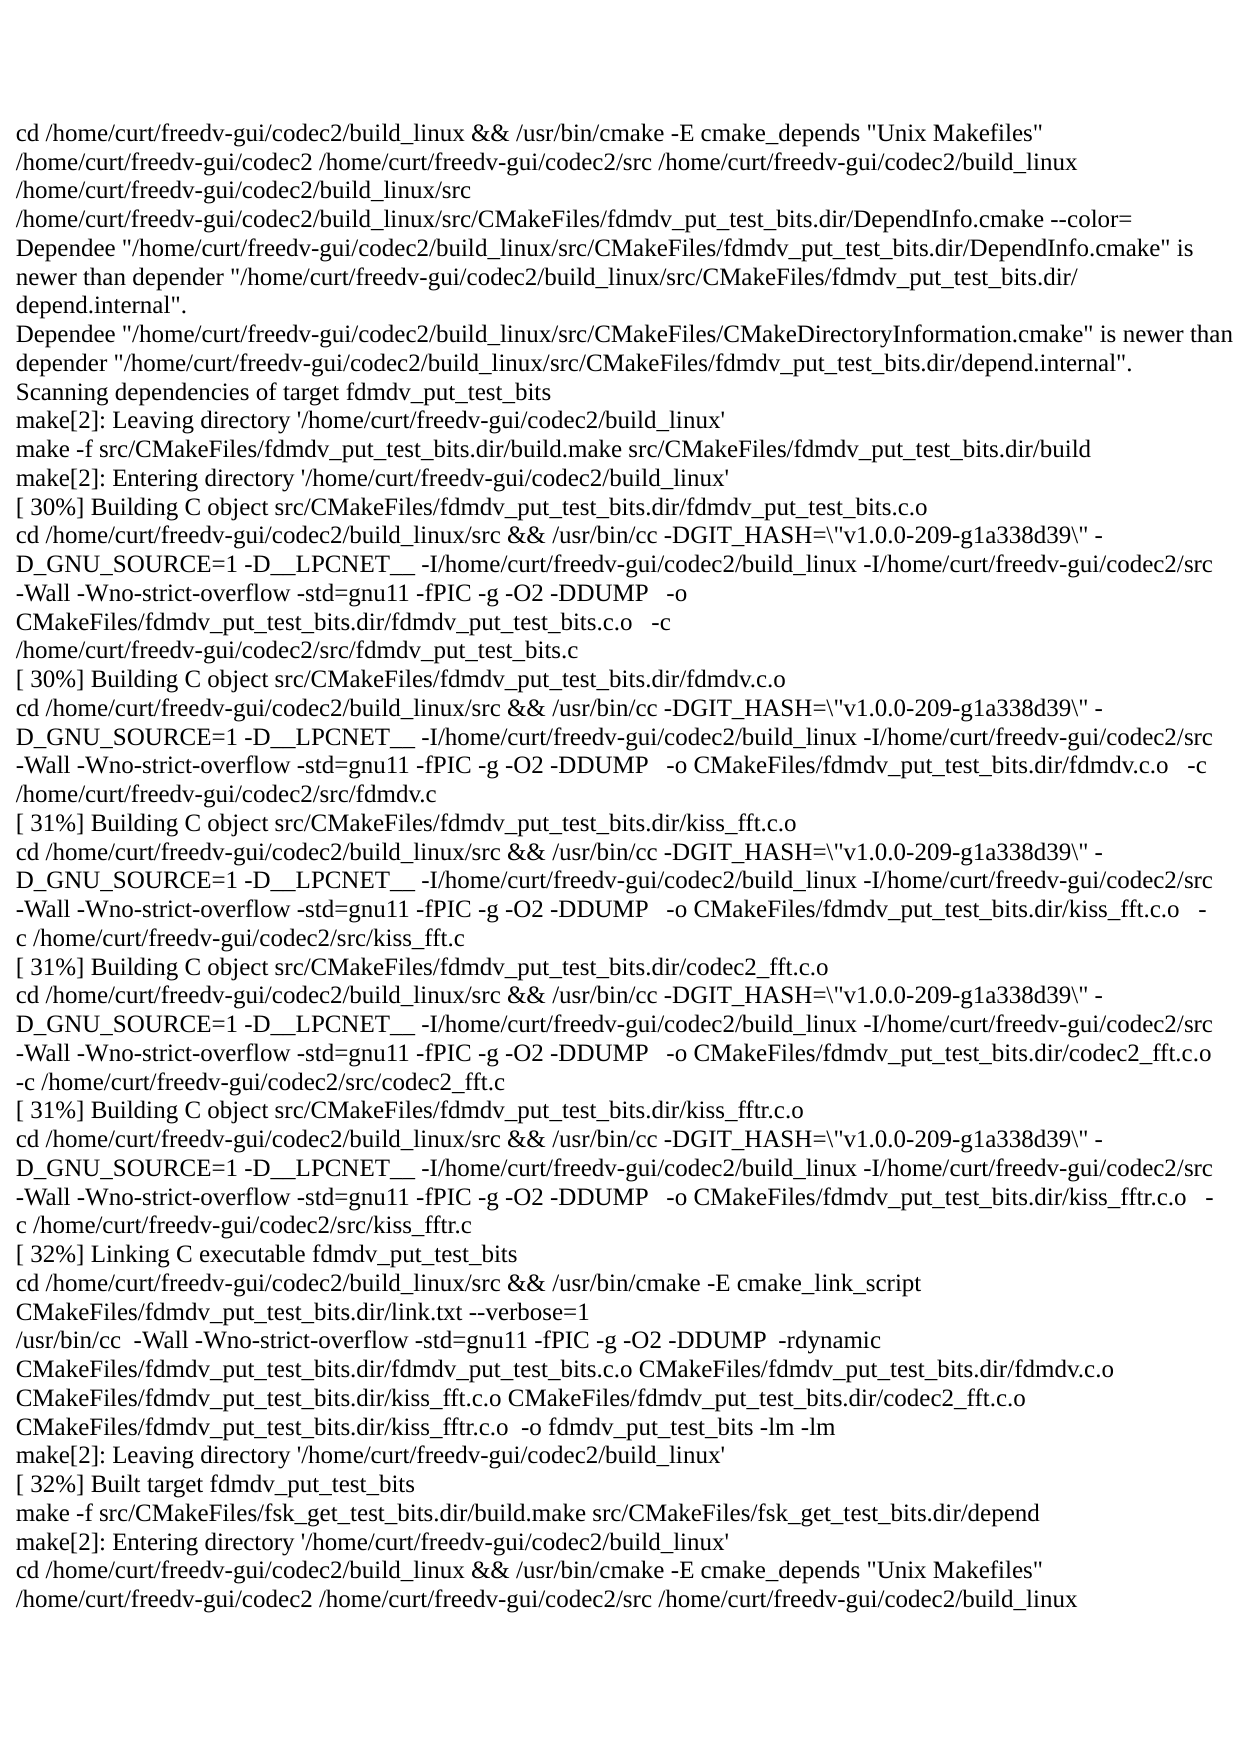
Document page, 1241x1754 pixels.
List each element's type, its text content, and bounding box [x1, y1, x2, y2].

text make -f src/CMakeFiles/fsk_get_test_bits.dir/build.make src/CMakeFiles/fsk_get_test_bits.dir/depend [16, 1498, 1234, 1527]
text [ 32%] Built target fdmdv_put_test_bits [16, 1469, 1234, 1498]
text cd /home/curt/freedv-gui/codec2/build_linux && /usr/bin/cmake -E cmake_depends "Unix Makefiles" /home/curt/freedv-gui/codec2 /home/curt/freedv-gui/codec2/src /home/curt/freedv-gui/codec2/build_linux [16, 1556, 1234, 1613]
text [ 30%] Building C object src/CMakeFiles/fdmdv_put_test_bits.dir/fdmdv_put_test_bits.c.o [16, 492, 1234, 521]
text make -f src/CMakeFiles/fdmdv_put_test_bits.dir/build.make src/CMakeFiles/fdmdv_put_test_bits.dir/build [16, 434, 1234, 463]
text cd /home/curt/freedv-gui/codec2/build_linux/src && /usr/bin/cmake -E cmake_link_script CMakeFiles/fdmdv_put_test_bits.dir/link.txt --verbose=1 [16, 1268, 1234, 1326]
text cd /home/curt/freedv-gui/codec2/build_linux && /usr/bin/cmake -E cmake_depends "Unix Makefiles" /home/curt/freedv-gui/codec2 /home/curt/freedv-gui/codec2/src /home/curt/freedv-gui/codec2/build_linux /home/curt/freedv-gui/codec2/build_linux/src /home/curt/freedv-gui/codec2/build_linux/src/CMakeFiles/fdmdv_put_test_bits.dir/DependInfo.cmake --color= [16, 118, 1234, 233]
text make[2]: Leaving directory '/home/curt/freedv-gui/codec2/build_linux' [16, 406, 1234, 434]
text make[2]: Leaving directory '/home/curt/freedv-gui/codec2/build_linux' [16, 1441, 1234, 1469]
text make[2]: Entering directory '/home/curt/freedv-gui/codec2/build_linux' [16, 1527, 1234, 1556]
text make[2]: Entering directory '/home/curt/freedv-gui/codec2/build_linux' [16, 463, 1234, 492]
text [ 31%] Building C object src/CMakeFiles/fdmdv_put_test_bits.dir/kiss_fft.c.o [16, 808, 1234, 837]
text [ 31%] Building C object src/CMakeFiles/fdmdv_put_test_bits.dir/kiss_fftr.c.o [16, 1096, 1234, 1124]
text cd /home/curt/freedv-gui/codec2/build_linux/src && /usr/bin/cc -DGIT_HASH=\"v1.0.0-209-g1a338d39\" -D_GNU_SOURCE=1 -D__LPCNET__ -I/home/curt/freedv-gui/codec2/build_linux -I/home/curt/freedv-gui/codec2/src -Wall -Wno-strict-overflow -std=gnu11 -fPIC -g -O2 -DDUMP -o CMakeFiles/fdmdv_put_test_bits.dir/fdmdv_put_test_bits.c.o -c /home/curt/freedv-gui/codec2/src/fdmdv_put_test_bits.c [16, 521, 1234, 664]
text [ 32%] Linking C executable fdmdv_put_test_bits [16, 1239, 1234, 1268]
text cd /home/curt/freedv-gui/codec2/build_linux/src && /usr/bin/cc -DGIT_HASH=\"v1.0.0-209-g1a338d39\" -D_GNU_SOURCE=1 -D__LPCNET__ -I/home/curt/freedv-gui/codec2/build_linux -I/home/curt/freedv-gui/codec2/src -Wall -Wno-strict-overflow -std=gnu11 -fPIC -g -O2 -DDUMP -o CMakeFiles/fdmdv_put_test_bits.dir/kiss_fft.c.o -c /home/curt/freedv-gui/codec2/src/kiss_fft.c [16, 837, 1234, 952]
text /usr/bin/cc -Wall -Wno-strict-overflow -std=gnu11 -fPIC -g -O2 -DDUMP -rdynamic CMakeFiles/fdmdv_put_test_bits.dir/fdmdv_put_test_bits.c.o CMakeFiles/fdmdv_put_test_bits.dir/fdmdv.c.o CMakeFiles/fdmdv_put_test_bits.dir/kiss_fft.c.o CMakeFiles/fdmdv_put_test_bits.dir/codec2_fft.c.o CMakeFiles/fdmdv_put_test_bits.dir/kiss_fftr.c.o -o fdmdv_put_test_bits -lm -lm [16, 1326, 1234, 1441]
text Dependee "/home/curt/freedv-gui/codec2/build_linux/src/CMakeFiles/fdmdv_put_test_bits.dir/DependInfo.cmake" is newer than depender "/home/curt/freedv-gui/codec2/build_linux/src/CMakeFiles/fdmdv_put_test_bits.dir/depend.internal". [16, 233, 1234, 319]
text [ 31%] Building C object src/CMakeFiles/fdmdv_put_test_bits.dir/codec2_fft.c.o [16, 952, 1234, 981]
text cd /home/curt/freedv-gui/codec2/build_linux/src && /usr/bin/cc -DGIT_HASH=\"v1.0.0-209-g1a338d39\" -D_GNU_SOURCE=1 -D__LPCNET__ -I/home/curt/freedv-gui/codec2/build_linux -I/home/curt/freedv-gui/codec2/src -Wall -Wno-strict-overflow -std=gnu11 -fPIC -g -O2 -DDUMP -o CMakeFiles/fdmdv_put_test_bits.dir/codec2_fft.c.o -c /home/curt/freedv-gui/codec2/src/codec2_fft.c [16, 981, 1234, 1096]
text [ 30%] Building C object src/CMakeFiles/fdmdv_put_test_bits.dir/fdmdv.c.o [16, 664, 1234, 693]
text cd /home/curt/freedv-gui/codec2/build_linux/src && /usr/bin/cc -DGIT_HASH=\"v1.0.0-209-g1a338d39\" -D_GNU_SOURCE=1 -D__LPCNET__ -I/home/curt/freedv-gui/codec2/build_linux -I/home/curt/freedv-gui/codec2/src -Wall -Wno-strict-overflow -std=gnu11 -fPIC -g -O2 -DDUMP -o CMakeFiles/fdmdv_put_test_bits.dir/fdmdv.c.o -c /home/curt/freedv-gui/codec2/src/fdmdv.c [16, 693, 1234, 808]
text Scanning dependencies of target fdmdv_put_test_bits [16, 377, 1234, 406]
text Dependee "/home/curt/freedv-gui/codec2/build_linux/src/CMakeFiles/CMakeDirectoryInformation.cmake" is newer than depender "/home/curt/freedv-gui/codec2/build_linux/src/CMakeFiles/fdmdv_put_test_bits.dir/depend.internal". [16, 319, 1234, 377]
text cd /home/curt/freedv-gui/codec2/build_linux/src && /usr/bin/cc -DGIT_HASH=\"v1.0.0-209-g1a338d39\" -D_GNU_SOURCE=1 -D__LPCNET__ -I/home/curt/freedv-gui/codec2/build_linux -I/home/curt/freedv-gui/codec2/src -Wall -Wno-strict-overflow -std=gnu11 -fPIC -g -O2 -DDUMP -o CMakeFiles/fdmdv_put_test_bits.dir/kiss_fftr.c.o -c /home/curt/freedv-gui/codec2/src/kiss_fftr.c [16, 1124, 1234, 1239]
